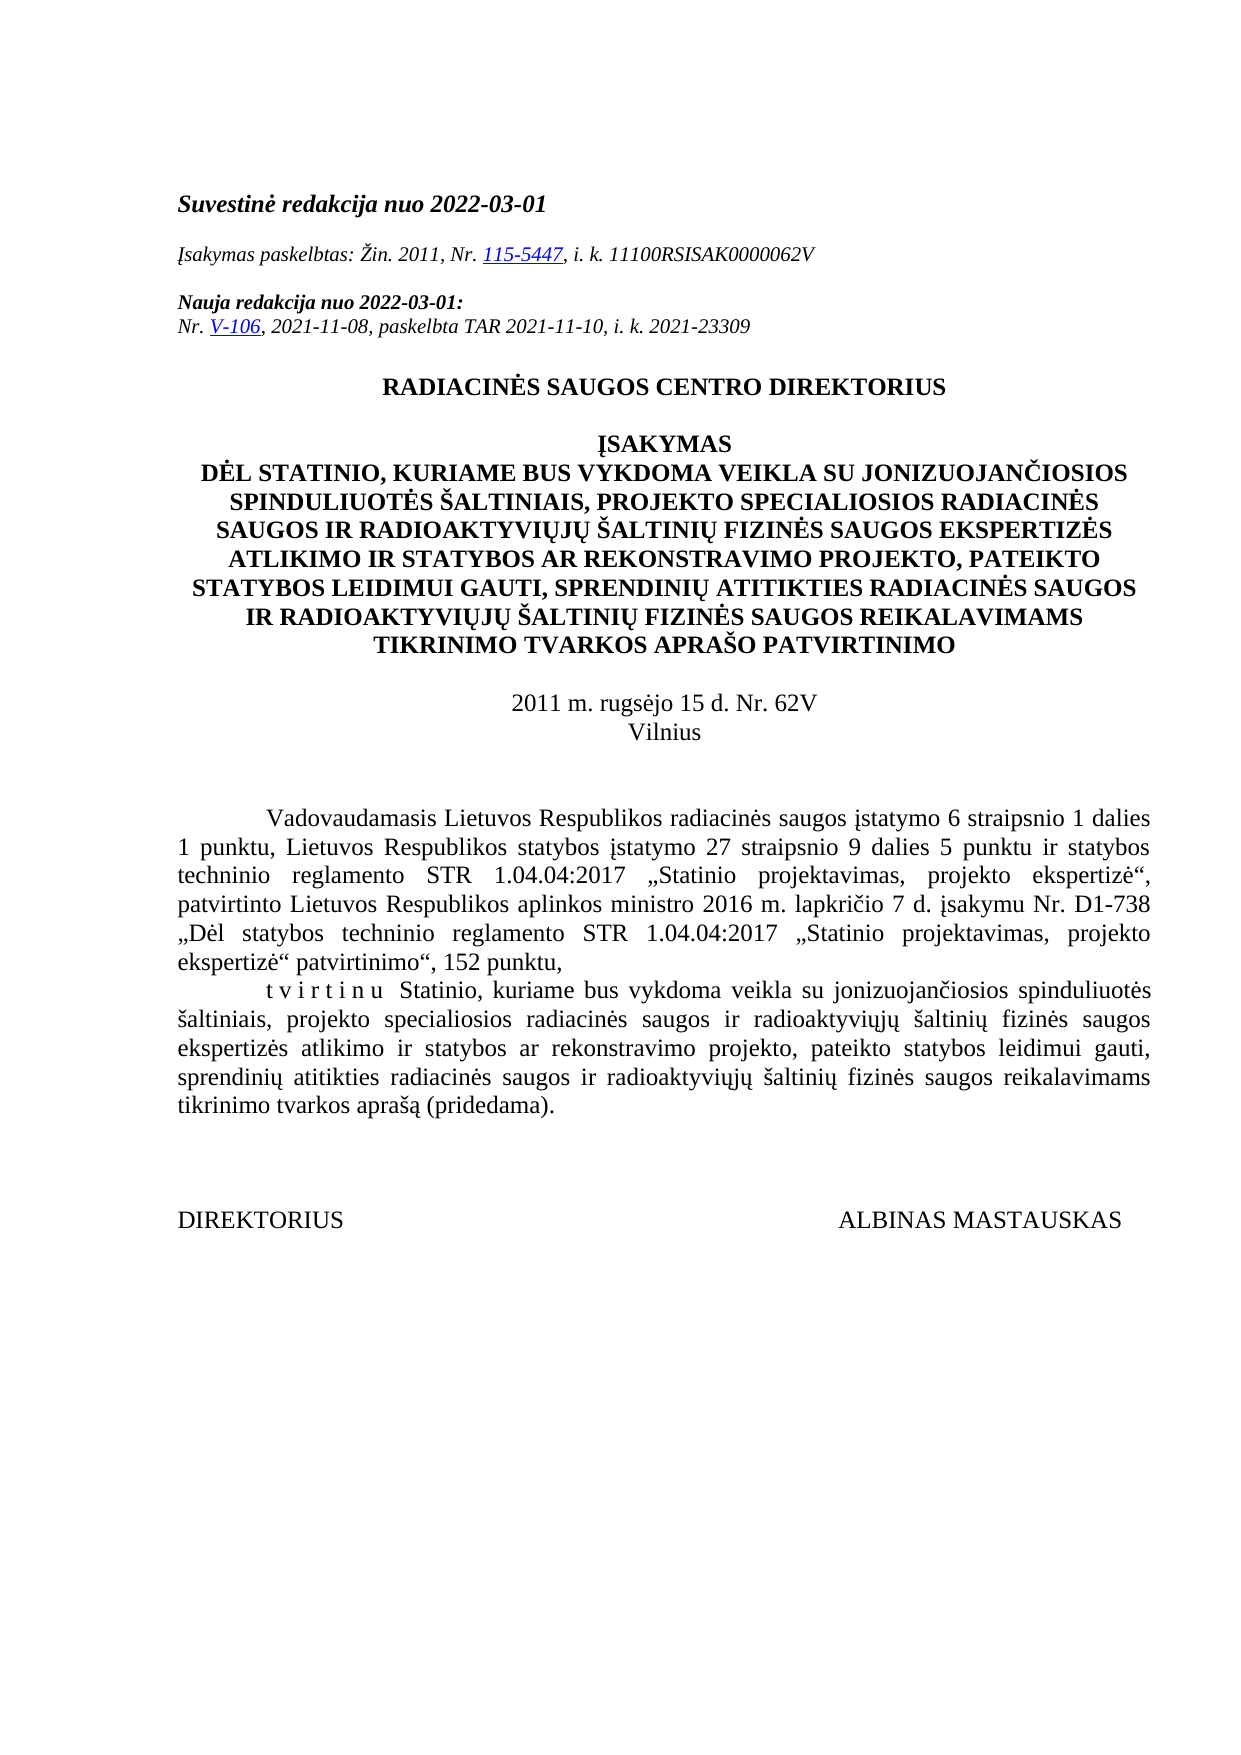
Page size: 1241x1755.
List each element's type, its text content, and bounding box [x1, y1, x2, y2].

text tvirtinu Statinio, kuriame bus vykdoma veikla su jonizuojančiosios spinduliuotės šaltiniais, projekto specialiosios radiacinės saugos ir radioaktyviųjų šaltinių fizinės saugos ekspertizės atlikimo ir statybos ar rekonstravimo projekto, pateikto statybos leidimui gauti, sprendinių atitikties radiacinės saugos ir radioaktyviųjų šaltinių fizinės saugos reikalavimams tikrinimo tvarkos aprašą (pridedama). [177, 975, 1152, 1119]
text DĖL STATINIO, KURIAME BUS VYKDOMA VEIKLA SU JONIZUOJANČIOSIOS SPINDULIUOTĖS ŠALTINIAIS, PROJEKTO SPECIALIOSIOS RADIACINĖS SAUGOS IR RADIOAKTYVIŲJŲ ŠALTINIŲ FIZINĖS SAUGOS EKSPERTIZĖS ATLIKIMO IR STATYBOS AR REKONSTRAVIMO PROJEKTO, PATEIKTO STATYBOS LEIDIMUI GAUTI, SPRENDINIŲ ATITIKTIES RADIACINĖS SAUGOS IR RADIOAKTYVIŲJŲ ŠALTINIŲ FIZINĖS SAUGOS REIKALAVIMAMS TIKRINIMO TVARKOS APRAŠO PATVIRTINIMO [177, 458, 1152, 659]
text ĮSAKYMAS [177, 429, 1152, 458]
text Direktorius Albinas Mastauskas [177, 1205, 1152, 1234]
text Įsakymas paskelbtas: Žin. 2011, Nr. 115-5447, i. k. 11100RSISAK0000062V [177, 242, 1152, 266]
text Suvestinė redakcija nuo 2022-03-01 [177, 189, 1152, 218]
text Vilnius [177, 717, 1152, 745]
text Nauja redakcija nuo 2022-03-01: [177, 290, 1152, 314]
text Vadovaudamasis Lietuvos Respublikos radiacinės saugos įstatymo 6 straipsnio 1 dalies 1 punktu, Lietuvos Respublikos statybos įstatymo 27 straipsnio 9 dalies 5 punktu ir statybos techninio reglamento STR 1.04.04:2017 „Statinio projektavimas, projekto ekspertizė“, patvirtinto Lietuvos Respublikos aplinkos ministro 2016 m. lapkričio 7 d. įsakymu Nr. D1-738 „Dėl statybos techninio reglamento STR 1.04.04:2017 „Statinio projektavimas, projekto ekspertizė“ patvirtinimo“, 152 punktu, [177, 803, 1152, 975]
text 2011 m. rugsėjo 15 d. Nr. 62V [177, 688, 1152, 717]
text RADIACINĖS SAUGOS CENTRO DIREKTORIUS [177, 372, 1152, 400]
text Nr. V-106, 2021-11-08, paskelbta TAR 2021-11-10, i. k. 2021-23309 [177, 314, 1152, 338]
